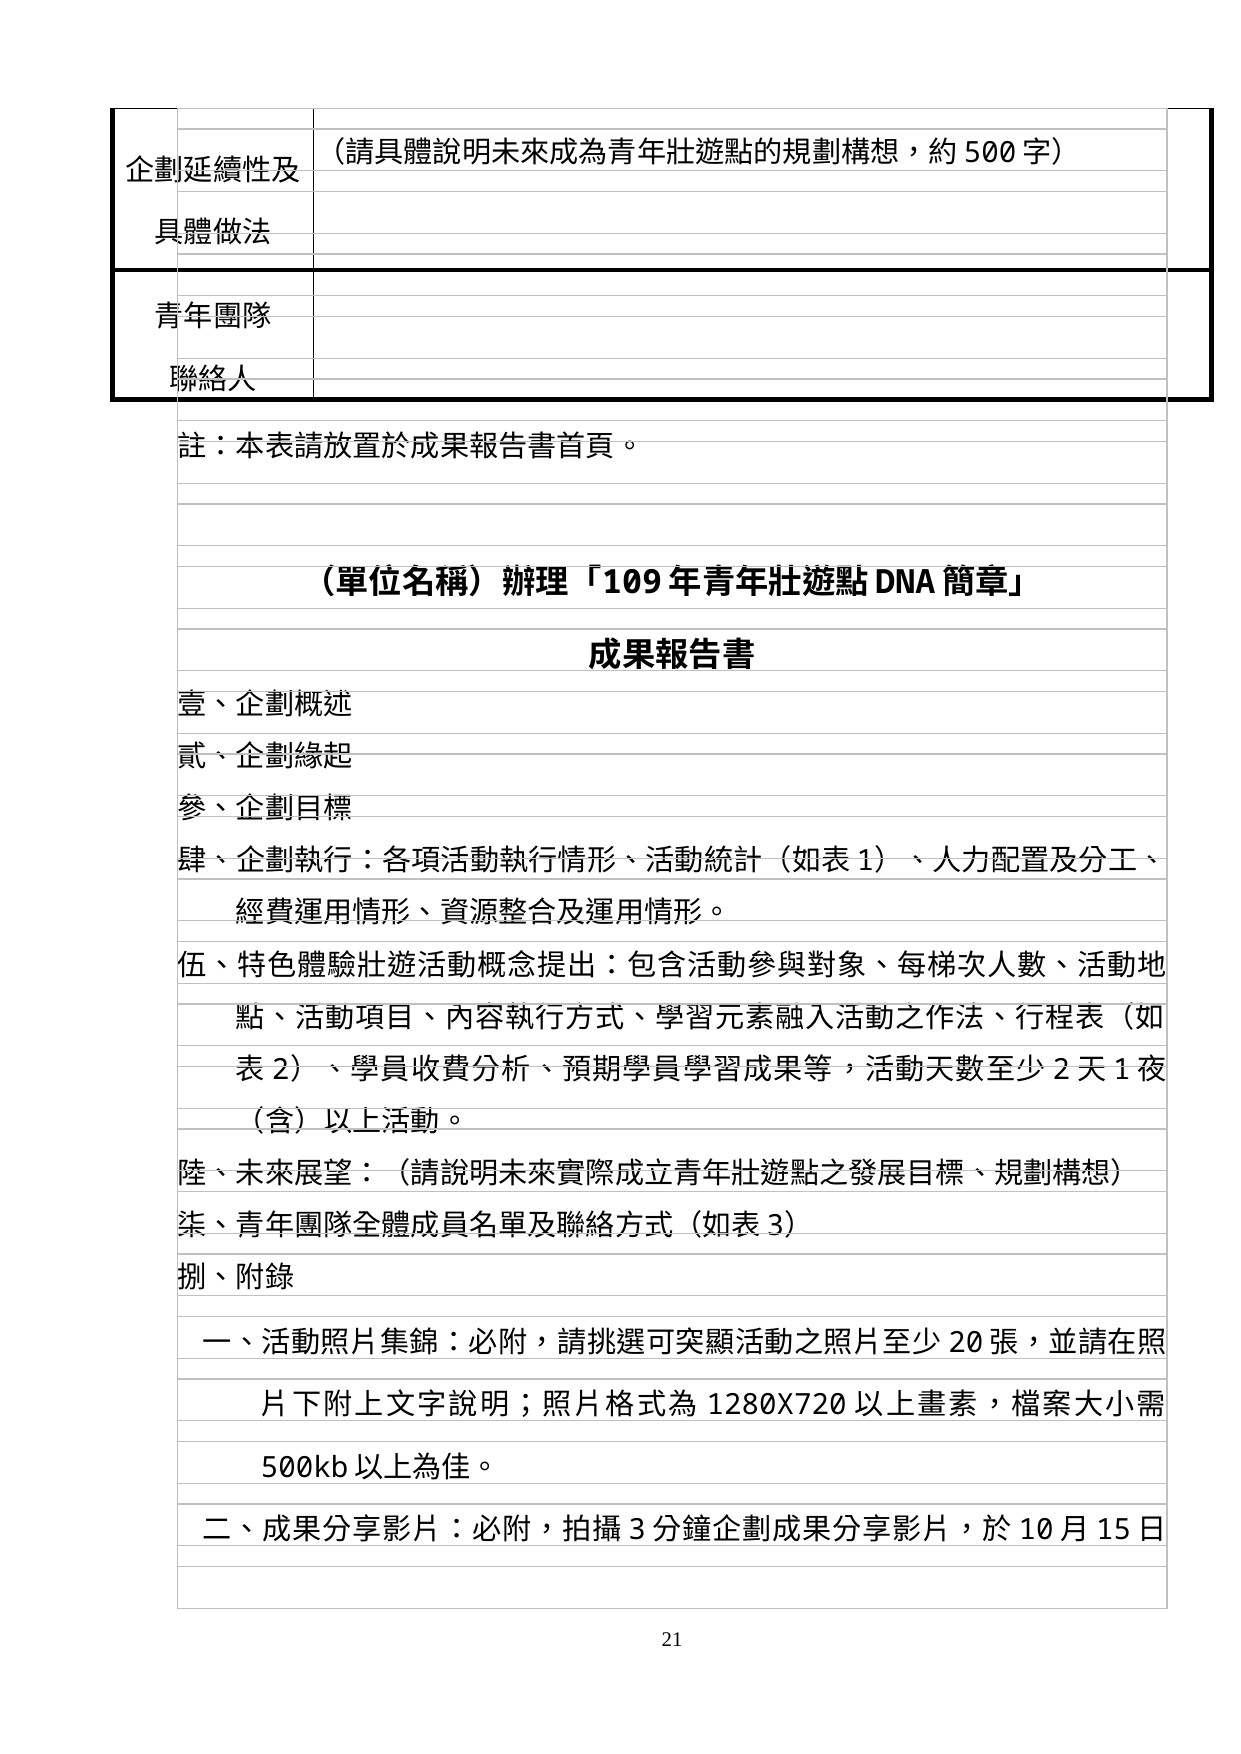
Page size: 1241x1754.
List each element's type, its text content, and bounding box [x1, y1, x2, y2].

text 伍、特色體驗壯遊活動概念提出：包含活動參與對象、每梯次人數、活動地點、活動項目、內容執行方式、學習元素融入活動之作法、行程表（如表2）、學員收費分析、預期學員學習成果等，活動天數至少2天1夜（含）以上活動。 [178, 984, 1166, 1003]
text 肆、企劃執行：各項活動執行情形、活動統計（如表1）、人力配置及分工、經費運用情形、資源整合及運用情形。 [178, 921, 1166, 933]
text 貳、企劃緣起 [178, 755, 1166, 777]
text [202, 1421, 1166, 1441]
text 陸、未來展望：（請說明未來實際成立青年壯遊點之發展目標、規劃構想） [178, 1171, 1166, 1191]
text [202, 1485, 1166, 1503]
text 伍、特色體驗壯遊活動概念提出：包含活動參與對象、每梯次人數、活動地點、活動項目、內容執行方式、學習元素融入活動之作法、行程表（如表2）、學員收費分析、預期學員學習成果等，活動天數至少2天1夜（含）以上活動。 [178, 933, 1166, 941]
text 肆、企劃執行：各項活動執行情形、活動統計（如表1）、人力配置及分工、經費運用情形、資源整合及運用情形。 [178, 829, 1166, 858]
table_cell 企劃延續性及具體做法 [178, 109, 313, 128]
text [202, 1298, 1166, 1316]
text 500kb以上為佳。 [202, 1442, 1166, 1483]
text 伍、特色體驗壯遊活動概念提出：包含活動參與對象、每梯次人數、活動地點、活動項目、內容執行方式、學習元素融入活動之作法、行程表（如表2）、學員收費分析、預期學員學習成果等，活動天數至少2天1夜（含）以上活動。 [178, 1130, 1166, 1142]
text 註：本表請放置於成果報告書首頁。 [178, 442, 1166, 464]
text 參、企劃目標 [318, 796, 329, 816]
text 貳、企劃緣起 [178, 734, 1166, 753]
text 伍、特色體驗壯遊活動概念提出：包含活動參與對象、每梯次人數、活動地點、活動項目、內容執行方式、學習元素融入活動之作法、行程表（如表2）、學員收費分析、預期學員學習成果等，活動天數至少2天1夜（含）以上活動。 [178, 1005, 1166, 1045]
text [178, 537, 1166, 545]
text 參、企劃目標 [178, 796, 290, 816]
text 捌、附錄 [178, 1255, 1166, 1295]
text 註：本表請放置於成果報告書首頁。 [178, 402, 1166, 420]
table_cell 企劃延續性及具體做法 [115, 109, 177, 268]
table_cell [314, 359, 1166, 378]
table_cell 企劃延續性及具體做法 [178, 130, 313, 170]
text 參、企劃目標 [292, 796, 299, 816]
text 陸、未來展望：（請說明未來實際成立青年壯遊點之發展目標、規劃構想） [178, 1142, 1166, 1170]
table_cell 青年團隊 聯絡人 [178, 296, 313, 316]
text 壹、企劃概述 [178, 692, 1166, 725]
text 貳、企劃緣起 [240, 745, 260, 753]
text 參、企劃目標 [178, 777, 1166, 795]
table_cell 企劃延續性及具體做法 [178, 171, 313, 191]
text （單位名稱）辦理「109年青年壯遊點DNA簡章」 [178, 567, 1166, 600]
table_cell 企劃延續性及具體做法 [178, 234, 313, 253]
text [178, 610, 1166, 628]
table_cell （請具體說明未來成為青年壯遊點的規劃構想，約500字） [314, 130, 1166, 170]
table_cell 企劃延續性及具體做法 [178, 255, 313, 268]
text 二、成果分享影片：必附，拍攝3分鐘企劃成果分享影片，於10月15日 [202, 1505, 1166, 1545]
table_cell [1168, 109, 1209, 268]
text 一、活動照片集錦：必附，請挑選可突顯活動之照片至少20張，並請在照 [202, 1317, 1166, 1358]
table_cell [314, 109, 1166, 128]
text [178, 546, 1166, 566]
text 參、企劃目標 [331, 796, 1166, 816]
table_cell [314, 380, 1166, 397]
table_cell 企劃延續性及具體做法 [178, 192, 313, 233]
table_cell 青年團隊 聯絡人 [115, 272, 177, 397]
text 成果報告書 [178, 630, 1166, 670]
text 伍、特色體驗壯遊活動概念提出：包含活動參與對象、每梯次人數、活動地點、活動項目、內容執行方式、學習元素融入活動之作法、行程表（如表2）、學員收費分析、預期學員學習成果等，活動天數至少2天1夜（含）以上活動。 [178, 1046, 1166, 1066]
text 註：本表請放置於成果報告書首頁。 [178, 421, 1166, 441]
table_cell 青年團隊 聯絡人 [178, 317, 313, 358]
text 伍、特色體驗壯遊活動概念提出：包含活動參與對象、每梯次人數、活動地點、活動項目、內容執行方式、學習元素融入活動之作法、行程表（如表2）、學員收費分析、預期學員學習成果等，活動天數至少2天1夜（含）以上活動。 [431, 1109, 1166, 1128]
text 伍、特色體驗壯遊活動概念提出：包含活動參與對象、每梯次人數、活動地點、活動項目、內容執行方式、學習元素融入活動之作法、行程表（如表2）、學員收費分析、預期學員學習成果等，活動天數至少2天1夜（含）以上活動。 [178, 1067, 1166, 1108]
table_cell [314, 192, 1166, 233]
text [202, 1359, 1166, 1378]
text 肆、企劃執行：各項活動執行情形、活動統計（如表1）、人力配置及分工、經費運用情形、資源整合及運用情形。 [178, 880, 1166, 920]
table_cell [314, 272, 1166, 295]
text 柒、青年團隊全體成員名單及聯絡方式（如表3） [178, 1234, 1166, 1246]
table_cell [314, 317, 1166, 358]
text 貳、企劃緣起 [178, 725, 1166, 733]
text [178, 673, 1166, 691]
table_cell [314, 255, 1166, 268]
table_cell 青年團隊 聯絡人 [178, 359, 313, 378]
table_cell [1168, 272, 1209, 397]
text 肆、企劃執行：各項活動執行情形、活動統計（如表1）、人力配置及分工、經費運用情形、資源整合及運用情形。 [178, 859, 1166, 878]
table_cell [314, 171, 1166, 191]
text 伍、特色體驗壯遊活動概念提出：包含活動參與對象、每梯次人數、活動地點、活動項目、內容執行方式、學習元素融入活動之作法、行程表（如表2）、學員收費分析、預期學員學習成果等，活動天數至少2天1夜（含）以上活動。 [178, 942, 1166, 983]
text 片下附上文字說明；照片格式為1280X720以上畫素，檔案大小需 [202, 1380, 1166, 1420]
table_cell [314, 234, 1166, 253]
text [178, 1246, 1166, 1253]
text 柒、青年團隊全體成員名單及聯絡方式（如表3） [178, 1194, 1166, 1233]
text 參、企劃目標 [178, 817, 1166, 829]
table_cell [314, 296, 1166, 316]
table_cell 青年團隊 聯絡人 [178, 272, 313, 295]
table_cell 青年團隊 聯絡人 [178, 380, 313, 397]
